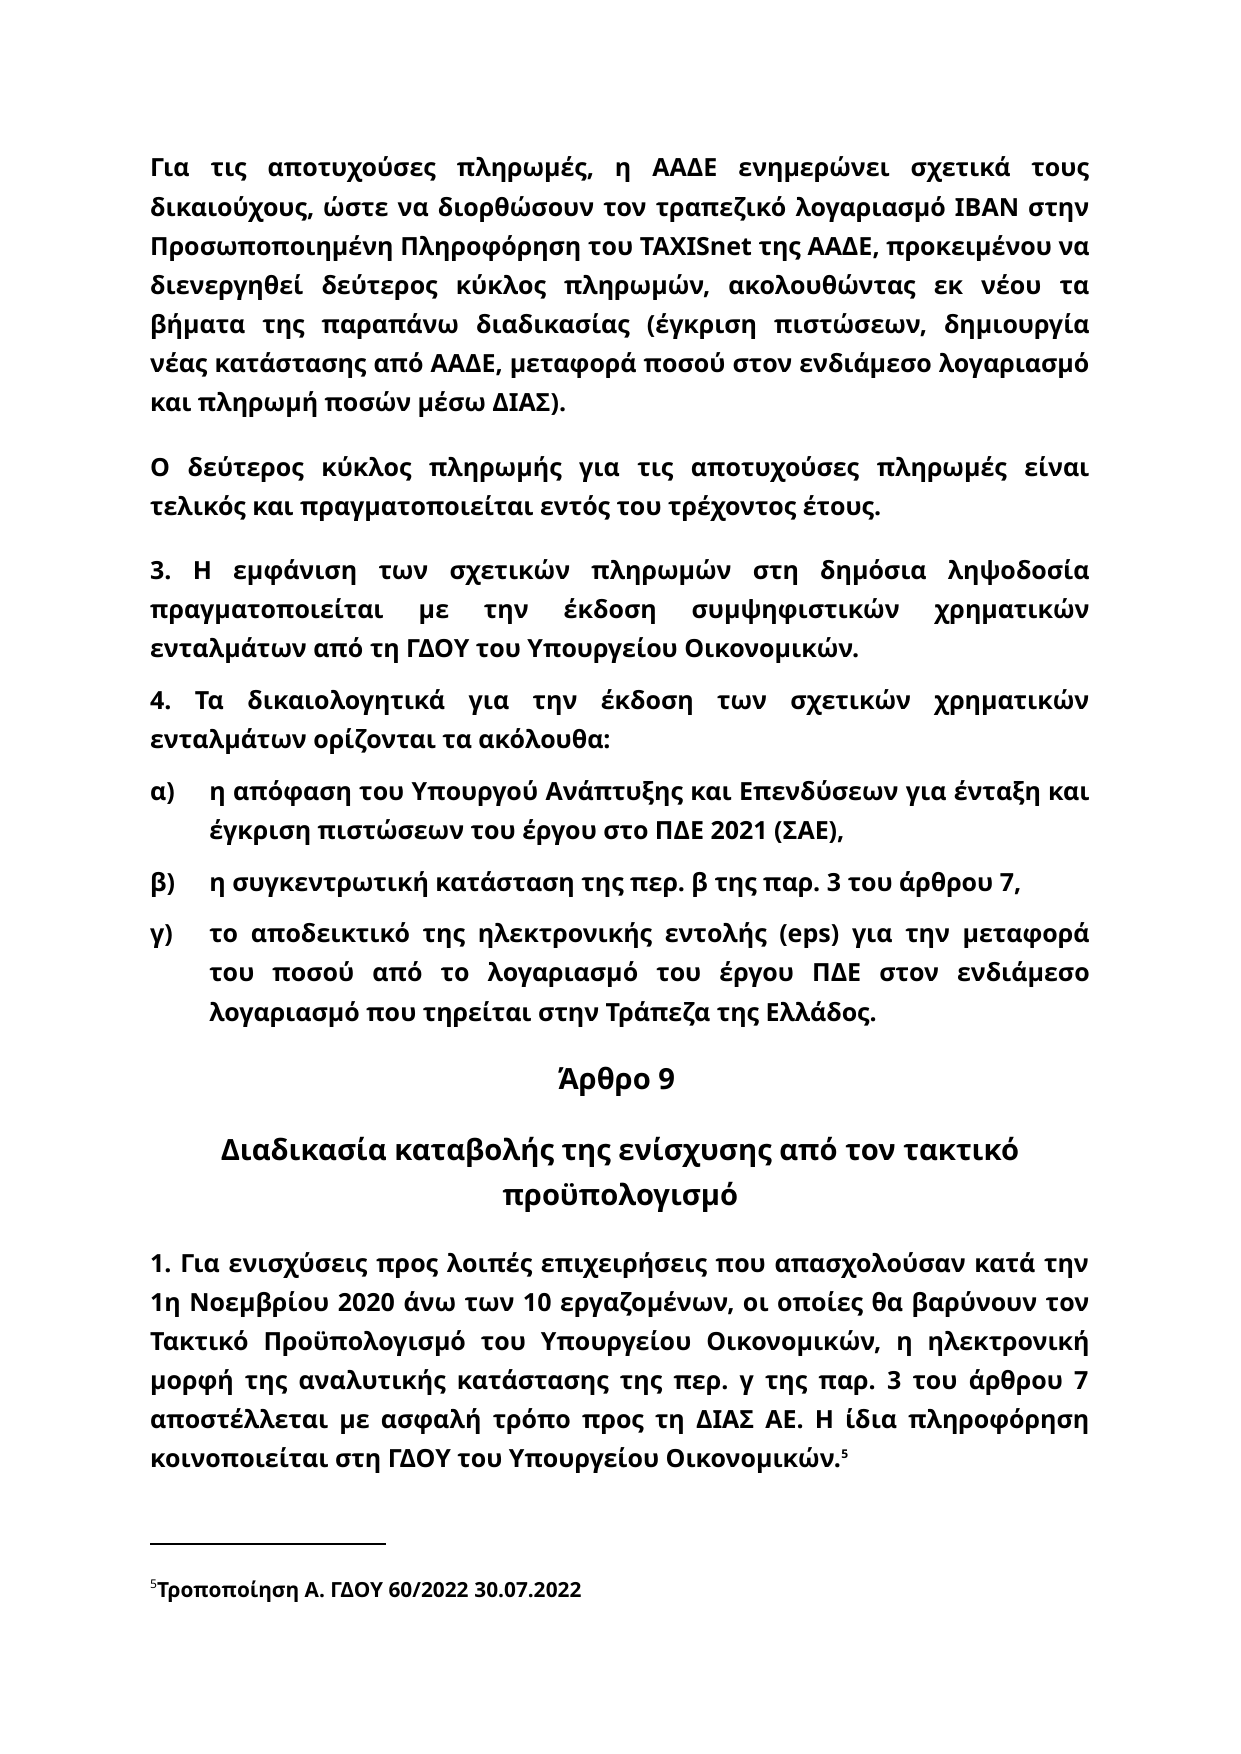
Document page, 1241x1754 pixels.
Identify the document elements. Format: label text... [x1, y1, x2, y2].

subtitle Διαδικασία καταβολής της ενίσχυσης από τον τακτικό προϋπολογισμό [150, 1129, 1090, 1214]
list α) η απόφαση του Υπουργού Ανάπτυξης και Επενδύσεων για ένταξη και έγκριση πιστώσεων του έργου στο ΠΔΕ 2021 (ΣΑΕ), [150, 773, 1090, 847]
list γ) το αποδεικτικό της ηλεκτρονικής εντολής (eps) για την μεταφορά του ποσού από το λογαριασμό του έργου ΠΔΕ στον ενδιάμεσο λογαριασμό που τηρείται στην Τράπεζα της Ελλάδος. [150, 916, 1090, 1028]
text Ο δεύτερος κύκλος πληρωμής για τις αποτυχούσες πληρωμές είναι τελικός και πραγματοποιείται εντός του τρέχοντος έτους. [150, 449, 1090, 522]
text 3. Η εμφάνιση των σχετικών πληρωμών στη δημόσια ληψοδοσία πραγματοποιείται με την έκδοση συμψηφιστικών χρηματικών ενταλμάτων από τη ΓΔΟΥ του Υπουργείου Οικονομικών. [150, 552, 1090, 665]
subtitle Άρθρο 9 [150, 1058, 1090, 1098]
text 4. Τα δικαιολογητικά για την έκδοση των σχετικών χρηματικών ενταλμάτων ορίζονται τα ακόλουθα: [150, 682, 1090, 756]
text Τροποποίηση A. ΓΔΟΥ 60/2022 30.07.2022 [150, 1576, 1090, 1604]
text 1. Για ενισχύσεις προς λοιπές επιχειρήσεις που απασχολούσαν κατά την 1η Νοεμβρίου 2020 άνω των 10 εργαζομένων, οι οποίες θα βαρύνουν τον Τακτικό Προϋπολογισμό του Υπουργείου Οικονομικών, η ηλεκτρονική μορφή της αναλυτικής κατάστασης της περ. γ της παρ. 3 του άρθρου 7 αποστέλλεται με ασφαλή τρόπο προς τη ΔΙΑΣ ΑΕ. Η ίδια πληροφόρηση κοινοποιείται στη ΓΔΟΥ του Υπουργείου Οικονομικών. [150, 1245, 1090, 1475]
list β) η συγκεντρωτική κατάσταση της περ. β της παρ. 3 του άρθρου 7, [150, 864, 1090, 898]
text Για τις αποτυχούσες πληρωμές, η ΑΑΔΕ ενημερώνει σχετικά τους δικαιούχους, ώστε να διορθώσουν τον τραπεζικό λογαριασμό ΙΒΑΝ στην Προσωποποιημένη Πληροφόρηση του TAXISnet της ΑΑΔΕ, προκειμένου να διενεργηθεί δεύτερος κύκλος πληρωμών, ακολουθώντας εκ νέου τα βήματα της παραπάνω διαδικασίας (έγκριση πιστώσεων, δημιουργία νέας κατάστασης από ΑΑΔΕ, μεταφορά ποσού στον ενδιάμεσο λογαριασμό και πληρωμή ποσών μέσω ΔΙΑΣ). [150, 150, 1090, 419]
